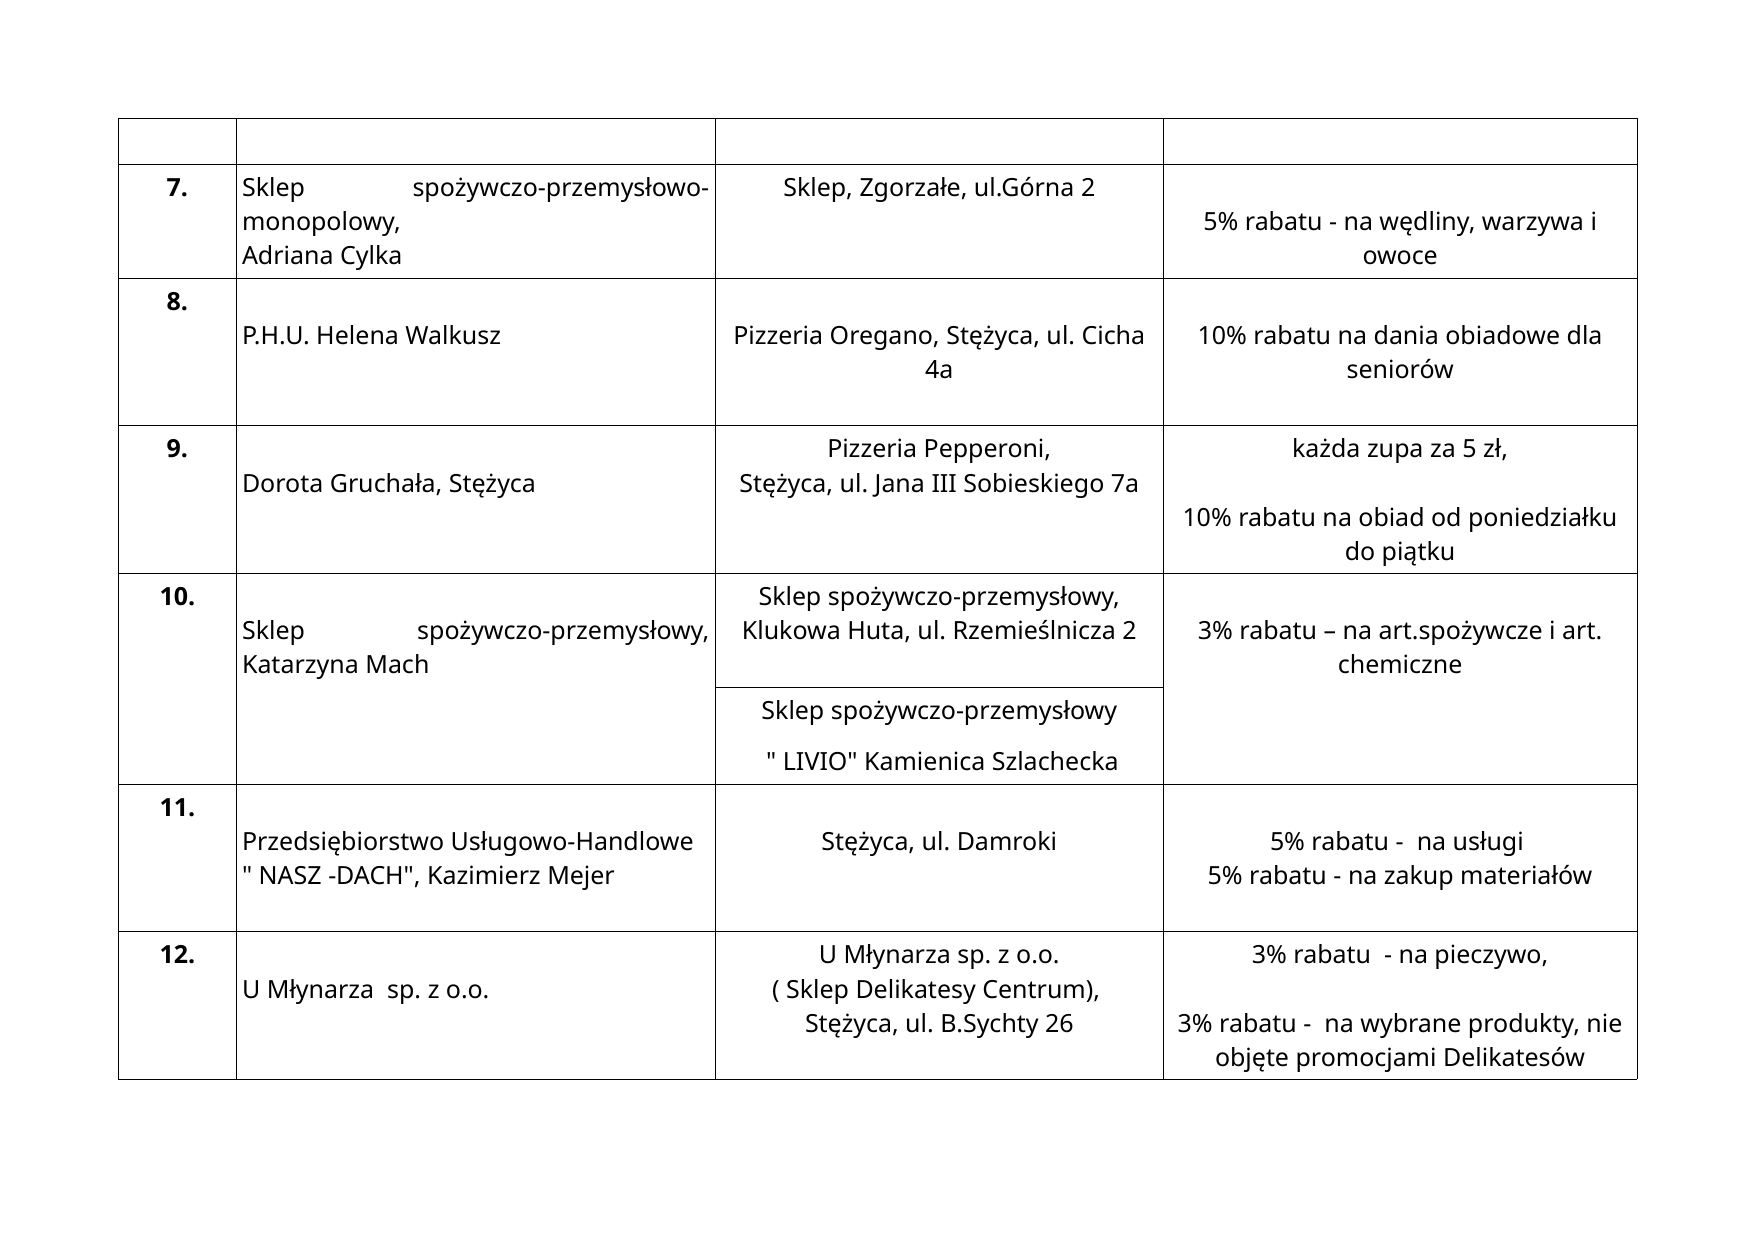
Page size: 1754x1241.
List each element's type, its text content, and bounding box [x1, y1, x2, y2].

table_cell Stężyca, ul. Damroki [716, 785, 1163, 931]
table_cell Sklep spożywczo-przemysłowy, Klukowa Huta, ul. Rzemieślnicza 2 [716, 574, 1163, 687]
table_cell U Młynarza sp. z o.o. ( Sklep Delikatesy Centrum), Stężyca, ul. B.Sychty 26 [716, 932, 1163, 1079]
table_cell [716, 119, 1163, 164]
table_cell Pizzeria Oregano, Stężyca, ul. Cicha 4a [716, 279, 1163, 425]
table_cell Sklep, Zgorzałe, ul.Górna 2 [716, 165, 1163, 277]
table_cell 8. [119, 279, 236, 425]
table_cell 5% rabatu - na usługi 5% rabatu - na zakup materiałów [1164, 785, 1637, 931]
table_cell [1164, 119, 1637, 164]
table_cell U Młynarza sp. z o.o. [237, 932, 715, 1079]
table_cell 5% rabatu - na wędliny, warzywa i owoce [1164, 165, 1637, 277]
table_cell każda zupa za 5 zł, 10% rabatu na obiad od poniedziałku do piątku [1164, 426, 1637, 573]
table_cell Przedsiębiorstwo Usługowo-Handlowe " NASZ -DACH", Kazimierz Mejer [237, 785, 715, 931]
table_cell Sklep spożywczo-przemysłowo-monopolowy, Adriana Cylka [237, 165, 715, 277]
table_cell 12. [119, 932, 236, 1079]
table_cell 10. [119, 574, 236, 783]
table_cell 3% rabatu – na art.spożywcze i art. chemiczne [1164, 574, 1637, 783]
table_cell 9. [119, 426, 236, 573]
table_cell 10% rabatu na dania obiadowe dla seniorów [1164, 279, 1637, 425]
table_cell P.H.U. Helena Walkusz [237, 279, 715, 425]
table_cell 7. [119, 165, 236, 277]
table_cell Dorota Gruchała, Stężyca [237, 426, 715, 573]
table_cell [237, 119, 715, 164]
table_cell [119, 119, 236, 164]
table_cell 11. [119, 785, 236, 931]
table_cell Pizzeria Pepperoni, Stężyca, ul. Jana III Sobieskiego 7a [716, 426, 1163, 573]
table_cell 3% rabatu - na pieczywo, 3% rabatu - na wybrane produkty, nie objęte promocjami Delikatesów [1164, 932, 1637, 1079]
table_cell Sklep spożywczo-przemysłowy " LIVIO" Kamienica Szlachecka [716, 688, 1163, 783]
table_cell Sklep spożywczo-przemysłowy, Katarzyna Mach [237, 574, 715, 783]
